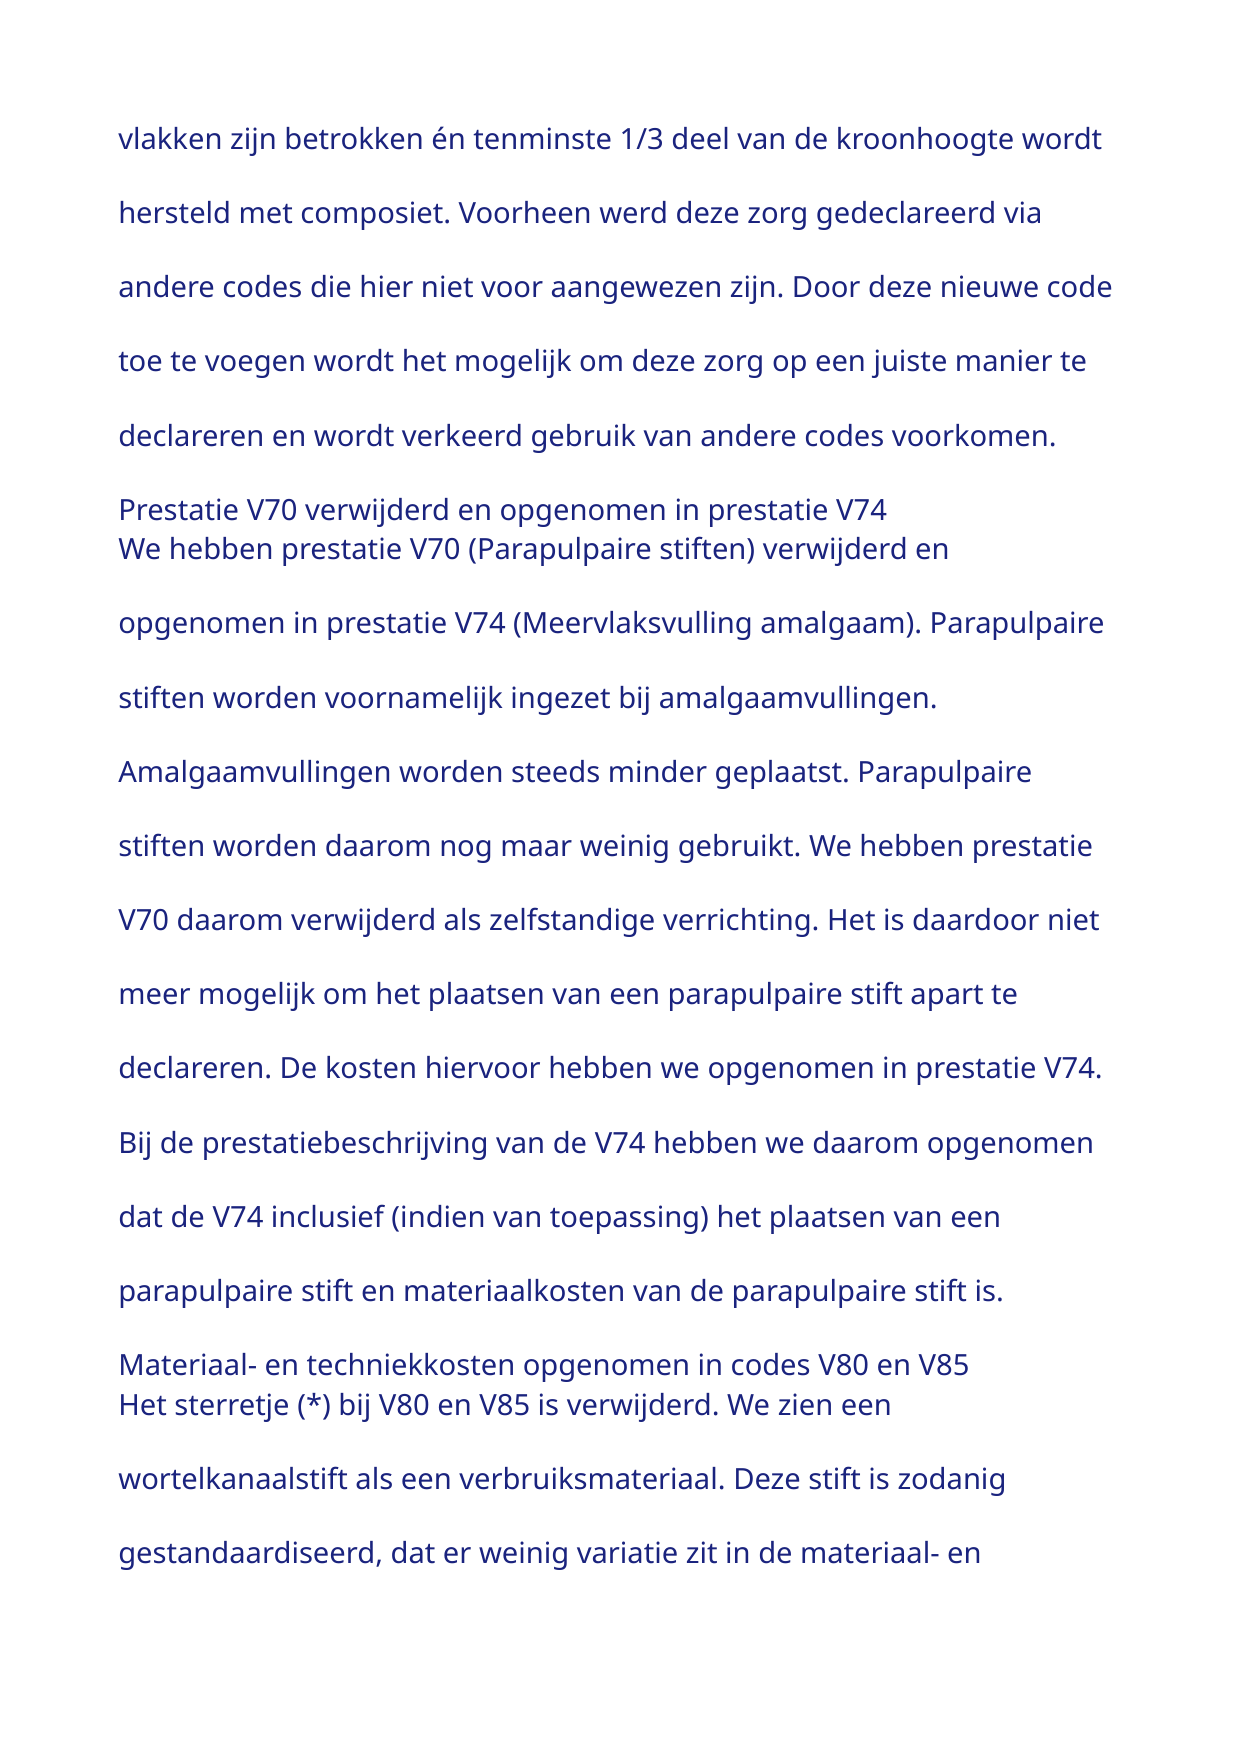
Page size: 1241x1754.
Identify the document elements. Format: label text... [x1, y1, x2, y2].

subtitle Prestatie V70 verwijderd en opgenomen in prestatie V74 [118, 489, 1122, 529]
text We hebben prestatie V70 (Parapulpaire stiften) verwijderd en opgenomen in prestatie V74 (Meervlaksvulling amalgaam). Parapulpaire stiften worden voornamelijk ingezet bij amalgaamvullingen. Amalgaamvullingen worden steeds minder geplaatst. Parapulpaire stiften worden daarom nog maar weinig gebruikt. We hebben prestatie V70 daarom verwijderd als zelfstandige verrichting. Het is daardoor niet meer mogelijk om het plaatsen van een parapulpaire stift apart te declareren. De kosten hiervoor hebben we opgenomen in prestatie V74. Bij de prestatiebeschrijving van de V74 hebben we daarom opgenomen dat de V74 inclusief (indien van toepassing) het plaatsen van een parapulpaire stift en materiaalkosten van de parapulpaire stift is. [118, 529, 1122, 1310]
text vlakken zijn betrokken én tenminste 1/3 deel van de kroonhoogte wordt hersteld met composiet. Voorheen werd deze zorg gedeclareerd via andere codes die hier niet voor aangewezen zijn. Door deze nieuwe code toe te voegen wordt het mogelijk om deze zorg op een juiste manier te declareren en wordt verkeerd gebruik van andere codes voorkomen. [118, 118, 1122, 454]
text Het sterretje (*) bij V80 en V85 is verwijderd. We zien een wortelkanaalstift als een verbruiksmateriaal. Deze stift is zodanig gestandaardiseerd, dat er weinig variatie zit in de materiaal- en [118, 1384, 1122, 1572]
subtitle Materiaal- en techniekkosten opgenomen in codes V80 en V85 [118, 1344, 1122, 1384]
